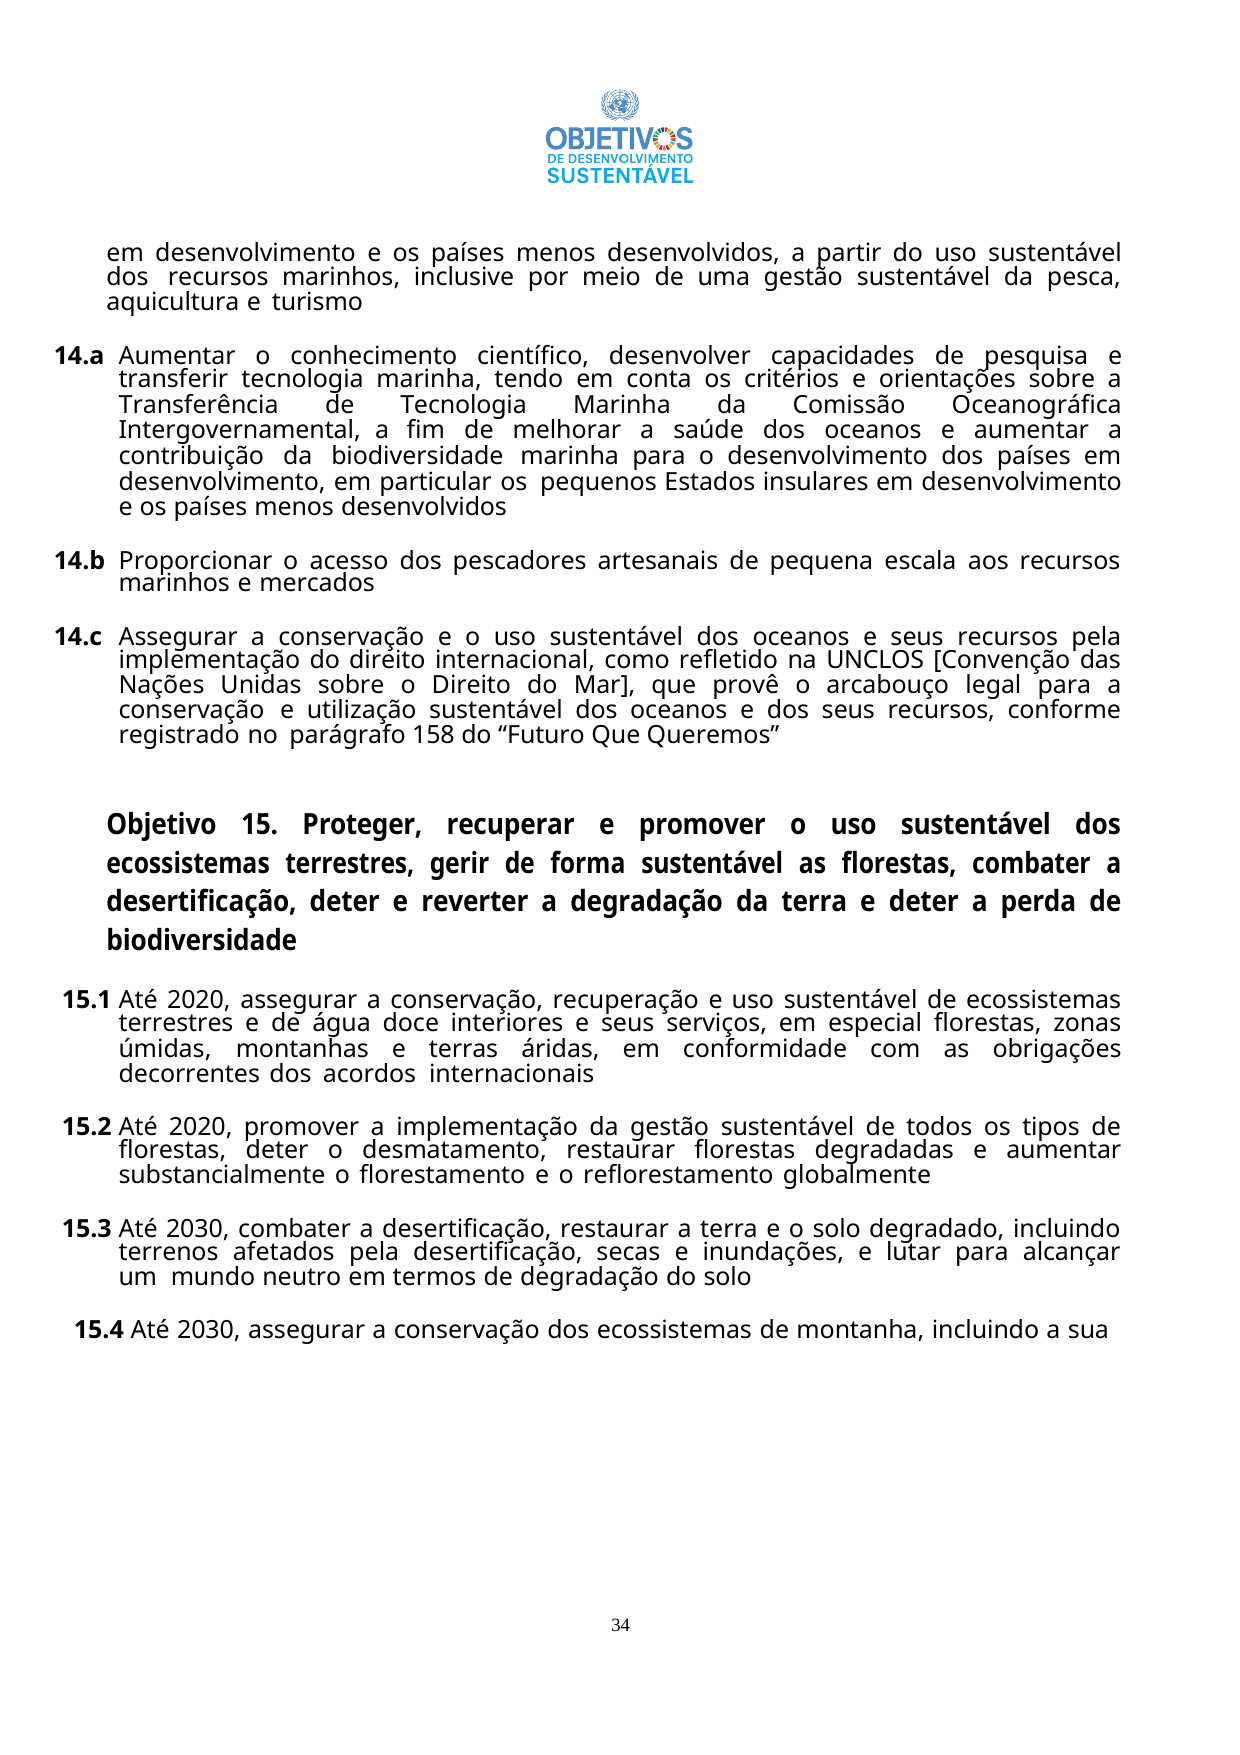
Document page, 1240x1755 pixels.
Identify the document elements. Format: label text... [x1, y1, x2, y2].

subtitle Objetivo 15. Proteger, recuperar e promover o uso sustentável dos ecossistemas terrestres, gerir de forma sustentável as florestas, combater a desertificação, deter e reverter a degradação da terra e deter a perda de biodiversidade [106, 804, 1121, 958]
list Assegurar a conservação e o uso sustentável dos oceanos e seus recursos pela implementação do direito internacional, como refletido na UNCLOS [Convenção das Nações Unidas sobre o Direito do Mar], que provê o arcabouço legal para a conservação e utilização sustentável dos oceanos e dos seus recursos, conforme registrado no parágrafo 158 do “Futuro Que Queremos” [106, 625, 1121, 751]
text em desenvolvimento e os países menos desenvolvidos, a partir do uso sustentável dos recursos marinhos, inclusive por meio de uma gestão sustentável da pesca, aquicultura e turismo [106, 241, 1122, 318]
list Proporcionar o acesso dos pescadores artesanais de pequena escala aos recursos marinhos e mercados [106, 549, 1121, 599]
list Até 2030, assegurar a conservação dos ecossistemas de montanha, incluindo a sua [118, 1311, 1133, 1345]
list Aumentar o conhecimento científico, desenvolver capacidades de pesquisa e transferir tecnologia marinha, tendo em conta os critérios e orientações sobre a Transferência de Tecnologia Marinha da Comissão Oceanográfica Intergovernamental, a fim de melhorar a saúde dos oceanos e aumentar a contribuição da biodiversidade marinha para o desenvolvimento dos países em desenvolvimento, em particular os pequenos Estados insulares em desenvolvimento e os países menos desenvolvidos [106, 344, 1122, 523]
list Até 2020, assegurar a conservação, recuperação e uso sustentável de ecossistemas terrestres e de água doce interiores e seus serviços, em especial florestas, zonas úmidas, montanhas e terras áridas, em conformidade com as obrigações decorrentes dos acordos internacionais [106, 989, 1121, 1089]
list Até 2020, promover a implementação da gestão sustentável de todos os tipos de florestas, deter o desmatamento, restaurar florestas degradadas e aumentar substancialmente o florestamento e o reflorestamento globalmente [106, 1116, 1122, 1191]
list Até 2030, combater a desertificação, restaurar a terra e o solo degradado, incluindo terrenos afetados pela desertificação, secas e inundações, e lutar para alcançar um mundo neutro em termos de degradação do solo [106, 1217, 1121, 1293]
